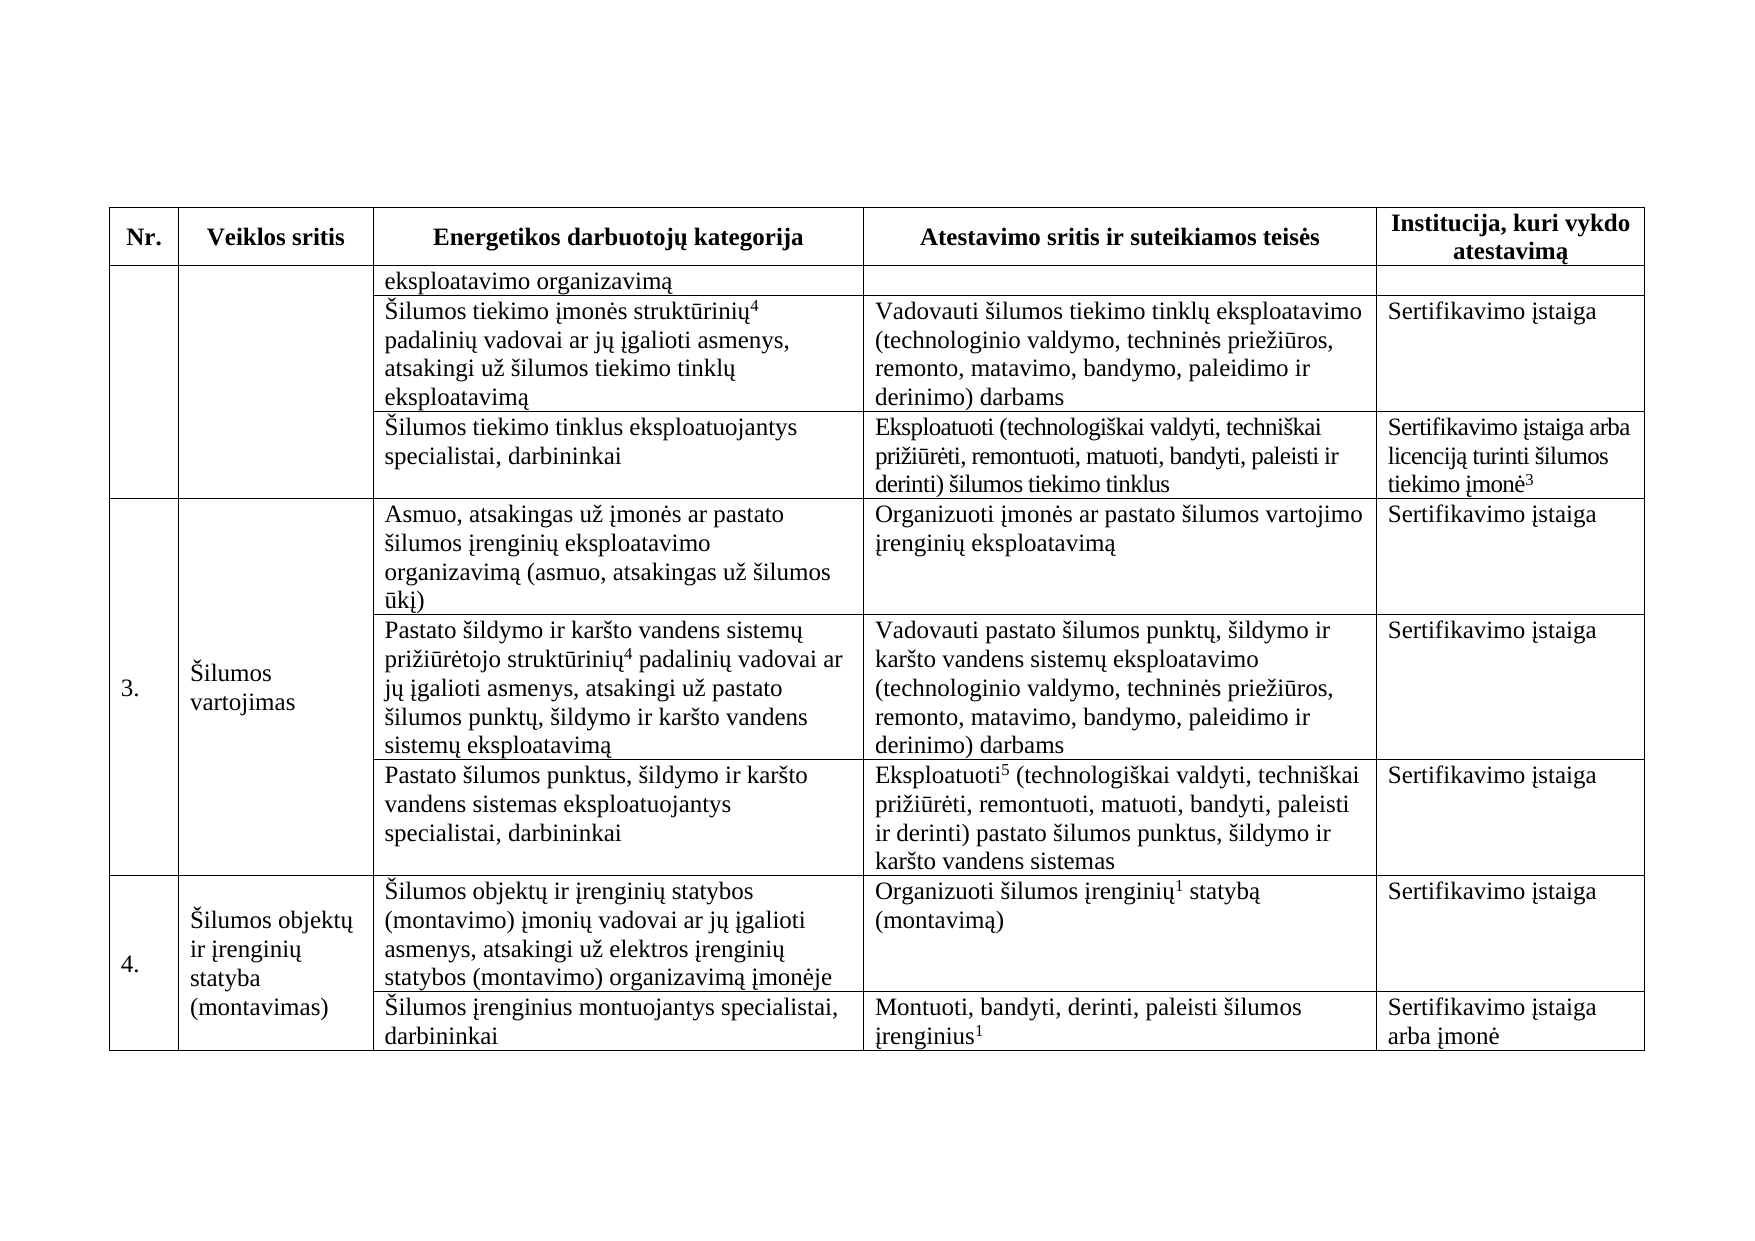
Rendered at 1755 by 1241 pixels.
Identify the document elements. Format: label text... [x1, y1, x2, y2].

table_cell Pastato šildymo ir karšto vandens sistemų prižiūrėtojo struktūrinių4 padalinių vadovai ar jų įgalioti asmenys, atsakingi už pastato šilumos punktų, šildymo ir karšto vandens sistemų eksploatavimą [374, 615, 863, 759]
table_cell Vadovauti šilumos tiekimo tinklų eksploatavimo (technologinio valdymo, techninės priežiūros, remonto, matavimo, bandymo, paleidimo ir derinimo) darbams [864, 296, 1376, 411]
table_cell Vadovauti pastato šilumos punktų, šildymo ir karšto vandens sistemų eksploatavimo (technologinio valdymo, techninės priežiūros, remonto, matavimo, bandymo, paleidimo ir derinimo) darbams [864, 615, 1376, 759]
table_cell Sertifikavimo įstaiga [1377, 615, 1644, 759]
table_header Institucija, kuri vykdo atestavimą [1377, 208, 1644, 265]
table_cell [1377, 266, 1644, 295]
table_cell Sertifikavimo įstaiga [1377, 876, 1644, 991]
table_cell 3. [110, 499, 178, 875]
table_cell Sertifikavimo įstaiga [1377, 499, 1644, 614]
table_cell Organizuoti šilumos įrenginių1 statybą (montavimą) [864, 876, 1376, 991]
table_header Veiklos sritis [179, 208, 373, 265]
table_cell Organizuoti įmonės ar pastato šilumos vartojimo įrenginių eksploatavimą [864, 499, 1376, 614]
table_cell Šilumos vartojimas [179, 499, 373, 875]
table_header Nr. [110, 208, 178, 265]
table_cell Montuoti, bandyti, derinti, paleisti šilumos įrenginius1 [864, 992, 1376, 1050]
table_header Energetikos darbuotojų kategorija [374, 208, 863, 265]
table_header Atestavimo sritis ir suteikiamos teisės [864, 208, 1376, 265]
table_cell [179, 266, 373, 498]
table_cell Pastato šilumos punktus, šildymo ir karšto vandens sistemas eksploatuojantys specialistai, darbininkai [374, 760, 863, 875]
table_cell [864, 266, 1376, 295]
table_cell Sertifikavimo įstaiga arba licenciją turinti šilumos tiekimo įmonė3 [1377, 412, 1644, 498]
table_cell 4. [110, 876, 178, 1050]
table_cell Sertifikavimo įstaiga [1377, 760, 1644, 875]
table_cell Asmuo, atsakingas už įmonės ar pastato šilumos įrenginių eksploatavimo organizavimą (asmuo, atsakingas už šilumos ūkį) [374, 499, 863, 614]
table_cell Eksploatuoti (technologiškai valdyti, techniškai prižiūrėti, remontuoti, matuoti, bandyti, paleisti ir derinti) šilumos tiekimo tinklus [864, 412, 1376, 498]
table_cell [110, 266, 178, 498]
table_cell Šilumos objektų ir įrenginių statyba (montavimas) [179, 876, 373, 1050]
table_cell Sertifikavimo įstaiga arba įmonė [1377, 992, 1644, 1050]
table_cell Sertifikavimo įstaiga [1377, 296, 1644, 411]
table_cell Šilumos įrenginius montuojantys specialistai, darbininkai [374, 992, 863, 1050]
table_cell Šilumos tiekimo tinklus eksploatuojantys specialistai, darbininkai [374, 412, 863, 498]
table_cell Šilumos objektų ir įrenginių statybos (montavimo) įmonių vadovai ar jų įgalioti asmenys, atsakingi už elektros įrenginių statybos (montavimo) organizavimą įmonėje [374, 876, 863, 991]
table_cell Šilumos tiekimo įmonės struktūrinių4 padalinių vadovai ar jų įgalioti asmenys, atsakingi už šilumos tiekimo tinklų eksploatavimą [374, 296, 863, 411]
table_cell Eksploatuoti5 (technologiškai valdyti, techniškai prižiūrėti, remontuoti, matuoti, bandyti, paleisti ir derinti) pastato šilumos punktus, šildymo ir karšto vandens sistemas [864, 760, 1376, 875]
table_cell eksploatavimo organizavimą [374, 266, 863, 295]
